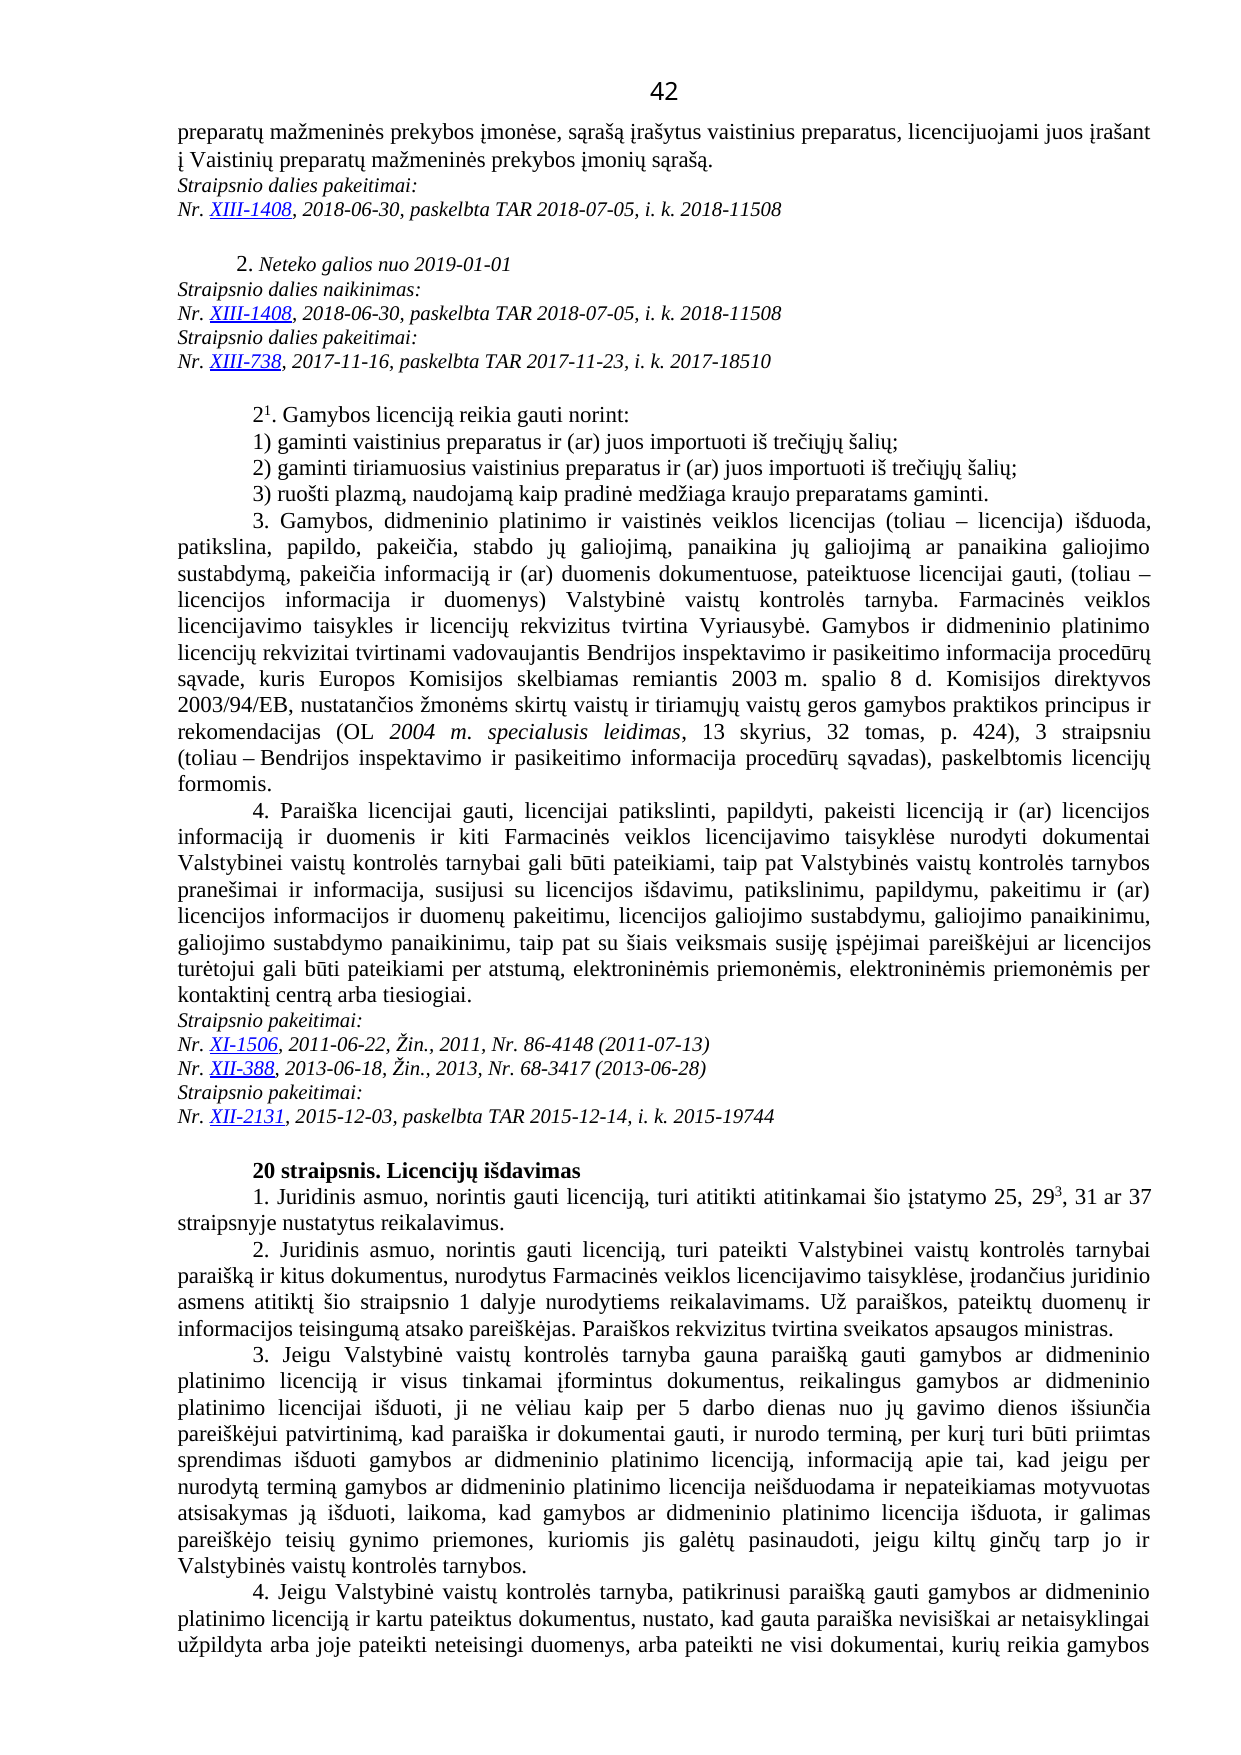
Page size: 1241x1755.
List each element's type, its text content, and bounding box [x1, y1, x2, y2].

text Nr. XIII-1408, 2018-06-30, paskelbta TAR 2018-07-05, i. k. 2018-11508 [177, 301, 1152, 324]
text Nr. XIII-738, 2017-11-16, paskelbta TAR 2017-11-23, i. k. 2017-18510 [177, 349, 1152, 373]
text 1. Juridinis asmuo, norintis gauti licenciją, turi atitikti atitinkamai šio įstatymo 25, 293, 31 ar 37 straipsnyje nustatytus reikalavimus. [177, 1183, 1152, 1236]
text 20 straipsnis. Licencijų išdavimas [177, 1157, 1152, 1183]
text Nr. XII-2131, 2015-12-03, paskelbta TAR 2015-12-14, i. k. 2015-19744 [177, 1104, 1152, 1128]
text 21. Gamybos licenciją reikia gauti norint: [177, 401, 1152, 428]
text 4. Paraiška licencijai gauti, licencijai patikslinti, papildyti, pakeisti licenciją ir (ar) licencijos informaciją ir duomenis ir kiti Farmacinės veiklos licencijavimo taisyklėse nurodyti dokumentai Valstybinei vaistų kontrolės tarnybai gali būti pateikiami, taip pat Valstybinės vaistų kontrolės tarnybos pranešimai ir informacija, susijusi su licencijos išdavimu, patikslinimu, papildymu, pakeitimu ir (ar) licencijos informacijos ir duomenų pakeitimu, licencijos galiojimo sustabdymu, galiojimo panaikinimu, galiojimo sustabdymo panaikinimu, taip pat su šiais veiksmais susiję įspėjimai pareiškėjui ar licencijos turėtojui gali būti pateikiami per atstumą, elektroninėmis priemonėmis, elektroninėmis priemonėmis per kontaktinį centrą arba tiesiogiai. [177, 797, 1152, 1008]
text Straipsnio dalies naikinimas: [177, 276, 1152, 301]
text Nr. XIII-1408, 2018-06-30, paskelbta TAR 2018-07-05, i. k. 2018-11508 [177, 197, 1152, 221]
text 3. Gamybos, didmeninio platinimo ir vaistinės veiklos licencijas (toliau – licencija) išduoda, patikslina, papildo, pakeičia, stabdo jų galiojimą, panaikina jų galiojimą ar panaikina galiojimo sustabdymą, pakeičia informaciją ir (ar) duomenis dokumentuose, pateiktuose licencijai gauti, (toliau – licencijos informacija ir duomenys) Valstybinė vaistų kontrolės tarnyba. Farmacinės veiklos licencijavimo taisykles ir licencijų rekvizitus tvirtina Vyriausybė. Gamybos ir didmeninio platinimo licencijų rekvizitai tvirtinami vadovaujantis Bendrijos inspektavimo ir pasikeitimo informacija procedūrų sąvade, kuris Europos Komisijos skelbiamas remiantis 2003 m. spalio 8 d. Komisijos direktyvos 2003/94/EB, nustatančios žmonėms skirtų vaistų ir tiriamųjų vaistų geros gamybos praktikos principus ir rekomendacijas (OL 2004 m. specialusis leidimas, 13 skyrius, 32 tomas, p. 424), 3 straipsniu (toliau – Bendrijos inspektavimo ir pasikeitimo informacija procedūrų sąvadas), paskelbtomis licencijų formomis. [177, 507, 1152, 797]
text Nr. XI-1506, 2011-06-22, Žin., 2011, Nr. 86-4148 (2011-07-13) [177, 1032, 1152, 1056]
text 2) gaminti tiriamuosius vaistinius preparatus ir (ar) juos importuoti iš trečiųjų šalių; [177, 454, 1152, 481]
text Straipsnio pakeitimai: [177, 1008, 1152, 1032]
text Nr. XII-388, 2013-06-18, Žin., 2013, Nr. 68-3417 (2013-06-28) [177, 1056, 1152, 1080]
text 1) gaminti vaistinius preparatus ir (ar) juos importuoti iš trečiųjų šalių; [177, 428, 1152, 454]
text 3) ruošti plazmą, naudojamą kaip pradinė medžiaga kraujo preparatams gaminti. [177, 481, 1152, 507]
text 2. Neteko galios nuo 2019-01-01 [177, 250, 1152, 276]
text Straipsnio pakeitimai: [177, 1080, 1152, 1104]
text Straipsnio dalies pakeitimai: [177, 324, 1152, 349]
text 2. Juridinis asmuo, norintis gauti licenciją, turi pateikti Valstybinei vaistų kontrolės tarnybai paraišką ir kitus dokumentus, nurodytus Farmacinės veiklos licencijavimo taisyklėse, įrodančius juridinio asmens atitiktį šio straipsnio 1 dalyje nurodytiems reikalavimams. Už paraiškos, pateiktų duomenų ir informacijos teisingumą atsako pareiškėjas. Paraiškos rekvizitus tvirtina sveikatos apsaugos ministras. [177, 1236, 1152, 1341]
text Straipsnio dalies pakeitimai: [177, 173, 1152, 197]
text preparatų mažmeninės prekybos įmonėse, sąrašą įrašytus vaistinius preparatus, licencijuojami juos įrašant į Vaistinių preparatų mažmeninės prekybos įmonių sąrašą. [177, 118, 1152, 173]
text 4. Jeigu Valstybinė vaistų kontrolės tarnyba, patikrinusi paraišką gauti gamybos ar didmeninio platinimo licenciją ir kartu pateiktus dokumentus, nustato, kad gauta paraiška nevisiškai ar netaisyklingai užpildyta arba joje pateikti neteisingi duomenys, arba pateikti ne visi dokumentai, kurių reikia gamybos [177, 1578, 1152, 1657]
text 3. Jeigu Valstybinė vaistų kontrolės tarnyba gauna paraišką gauti gamybos ar didmeninio platinimo licenciją ir visus tinkamai įformintus dokumentus, reikalingus gamybos ar didmeninio platinimo licencijai išduoti, ji ne vėliau kaip per 5 darbo dienas nuo jų gavimo dienos išsiunčia pareiškėjui patvirtinimą, kad paraiška ir dokumentai gauti, ir nurodo terminą, per kurį turi būti priimtas sprendimas išduoti gamybos ar didmeninio platinimo licenciją, informaciją apie tai, kad jeigu per nurodytą terminą gamybos ar didmeninio platinimo licencija neišduodama ir nepateikiamas motyvuotas atsisakymas ją išduoti, laikoma, kad gamybos ar didmeninio platinimo licencija išduota, ir galimas pareiškėjo teisių gynimo priemones, kuriomis jis galėtų pasinaudoti, jeigu kiltų ginčų tarp jo ir Valstybinės vaistų kontrolės tarnybos. [177, 1341, 1152, 1578]
